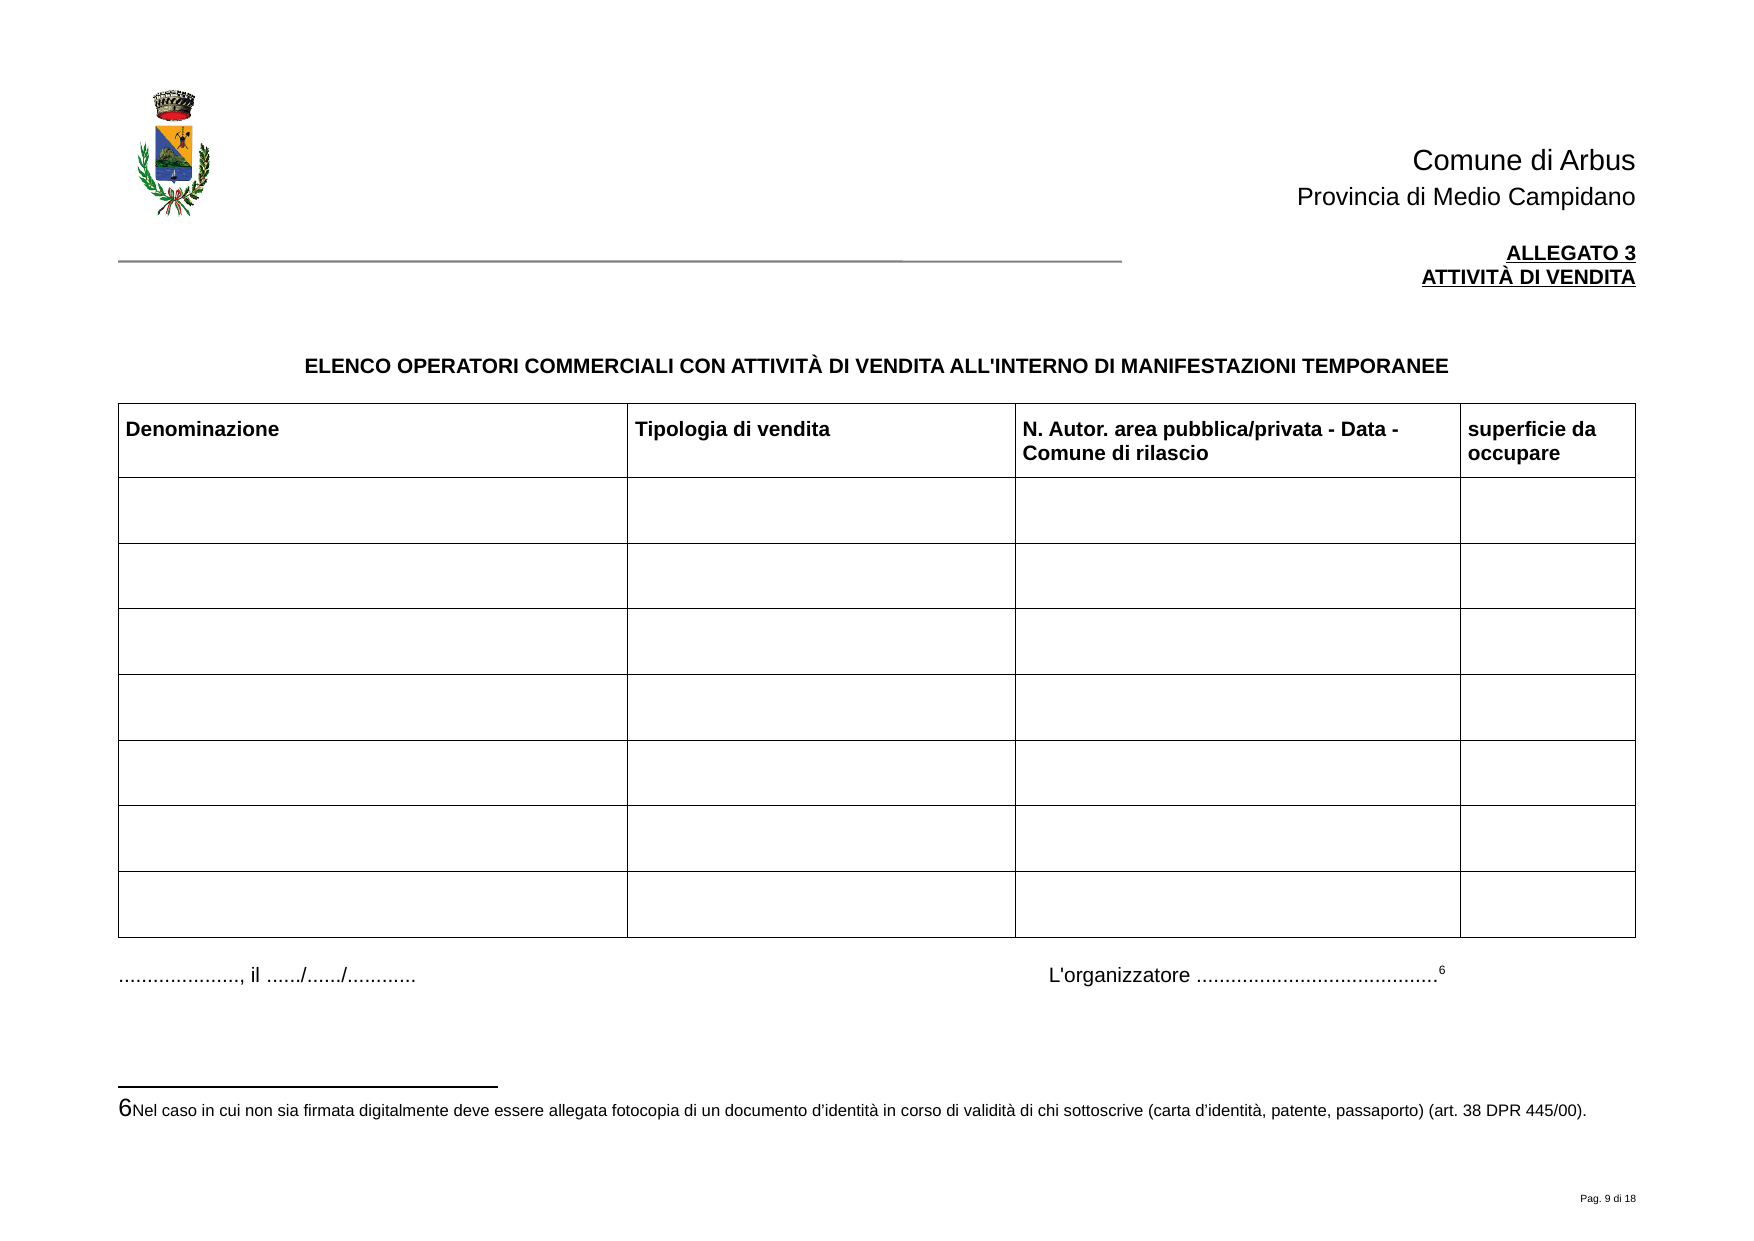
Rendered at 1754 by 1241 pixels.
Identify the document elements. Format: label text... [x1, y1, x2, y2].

table_header Tipologia di vendita [628, 404, 1015, 477]
table_cell [1016, 872, 1460, 937]
table_cell [628, 478, 1015, 542]
table_cell [119, 478, 627, 542]
table_cell [119, 806, 627, 871]
table_cell [628, 872, 1015, 937]
table_cell [1461, 806, 1635, 871]
table_cell [628, 609, 1015, 674]
table_cell [1016, 741, 1460, 805]
table_header superficie da occupare [1461, 404, 1635, 477]
text Provincia di Medio Campidano [224, 182, 1636, 210]
table_cell [1461, 544, 1635, 608]
text Comune di Arbus [224, 143, 1636, 177]
table_header Denominazione [119, 404, 627, 477]
text ELENCO OPERATORI COMMERCIALI CON ATTIVITÀ DI VENDITA ALL'INTERNO DI MANIFESTAZIONI TEMPORANEE [118, 354, 1636, 378]
table_cell [119, 741, 627, 805]
picture [122, 87, 224, 219]
table_cell [1461, 872, 1635, 937]
table_cell [1461, 478, 1635, 542]
table_cell [119, 872, 627, 937]
text ....................., il ....../....../............ L'organizzatore .......................................... [118, 963, 1636, 987]
table_cell [1016, 478, 1460, 542]
table_cell [1016, 675, 1460, 740]
table_cell [1461, 675, 1635, 740]
text Nel caso in cui non sia firmata digitalmente deve essere allegata fotocopia di un documento d’identità in corso di validità di chi sottoscrive (carta d’identità, patente, passaporto) (art. 38 DPR 445/00). [118, 1093, 1636, 1122]
table_cell [119, 544, 627, 608]
table_cell [119, 675, 627, 740]
table_cell [1461, 741, 1635, 805]
table_cell [1016, 806, 1460, 871]
table_cell [119, 609, 627, 674]
table_cell [628, 544, 1015, 608]
text ATTIVITÀ DI VENDITA [118, 265, 1636, 289]
table_cell [1016, 609, 1460, 674]
table_cell [1016, 544, 1460, 608]
table_cell [628, 806, 1015, 871]
table_header N. Autor. area pubblica/privata - Data - Comune di rilascio [1016, 404, 1460, 477]
text ALLEGATO 3 [118, 241, 1636, 265]
table_cell [628, 675, 1015, 740]
table_cell [1461, 609, 1635, 674]
table_cell [628, 741, 1015, 805]
